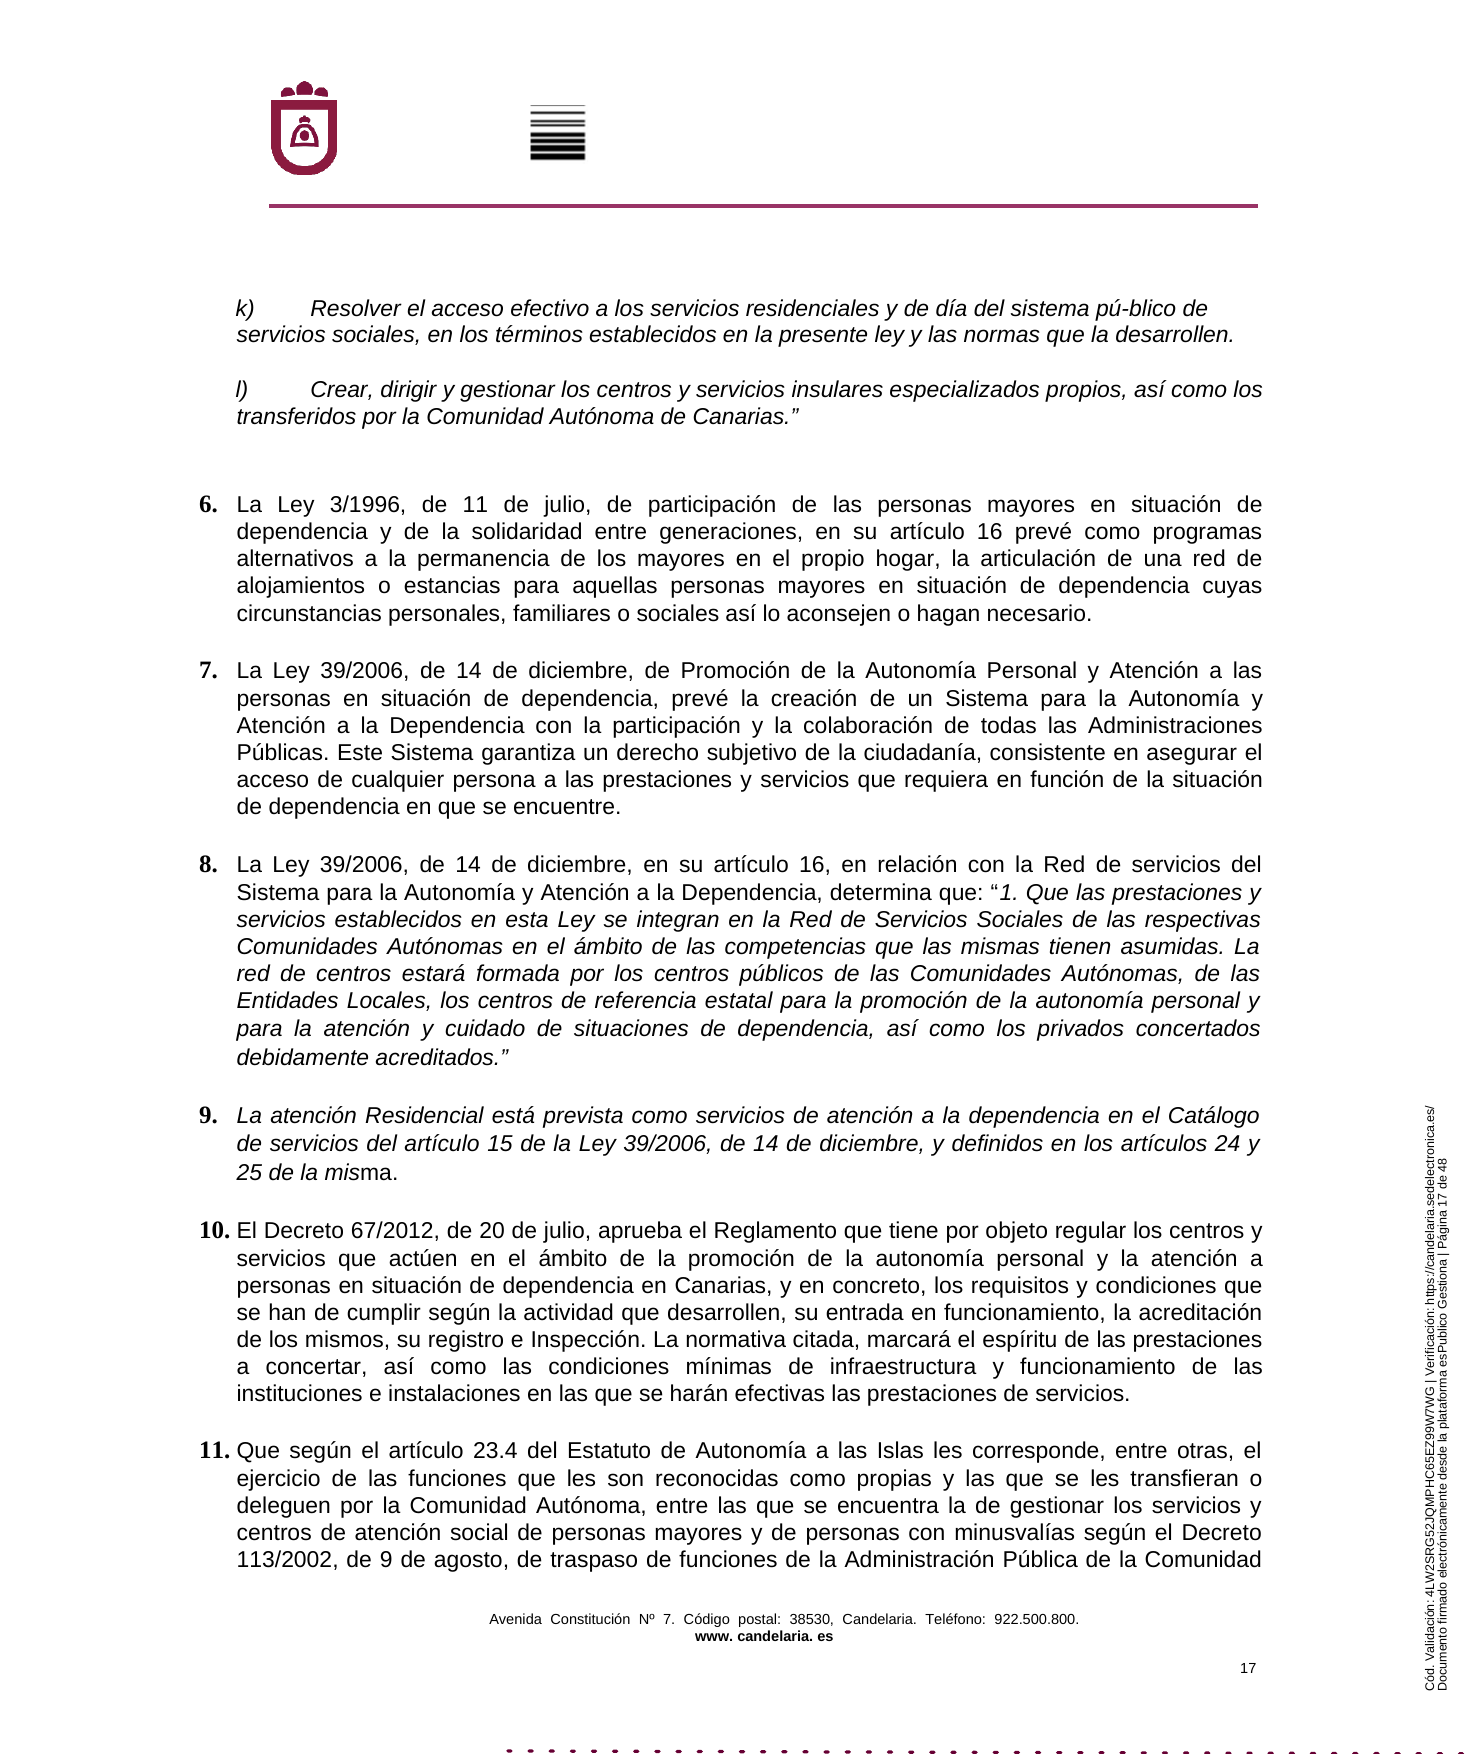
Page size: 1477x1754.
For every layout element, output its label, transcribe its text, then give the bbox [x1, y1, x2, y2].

list Crear, dirigir y gestionar los centros y servicios insulares especializados propios, así como los transferidos por la Comunidad Autónoma de Canarias.” [235, 376, 1266, 429]
list La Ley 39/2006, de 14 de diciembre, de Promoción de la Autonomía Personal y Atención a las personas en situación de dependencia, prevé la creación de un Sistema para la Autonomía y Atención a la Dependencia con la participación y la colaboración de todas las Administraciones Públicas. Este Sistema garantiza un derecho subjetivo de la ciudadanía, consistente en asegurar el acceso de cualquier persona a las prestaciones y servicios que requiera en función de la situación de dependencia en que se encuentre. [199, 655, 1263, 819]
list La Ley 39/2006, de 14 de diciembre, en su artículo 16, en relación con la Red de servicios del Sistema para la Autonomía y Atención a la Dependencia, determina que: “1. Que las prestaciones y servicios establecidos en esta Ley se integran en la Red de Servicios Sociales de las respectivas Comunidades Autónomas en el ámbito de las competencias que las mismas tienen asumidas. La red de centros estará formada por los centros públicos de las Comunidades Autónomas, de las Entidades Locales, los centros de referencia estatal para la promoción de la autonomía personal y para la atención y cuidado de situaciones de dependencia, así como los privados concertados debidamente acreditados.” [199, 849, 1263, 1070]
list El Decreto 67/2012, de 20 de julio, aprueba el Reglamento que tiene por objeto regular los centros y servicios que actúen en el ámbito de la promoción de la autonomía personal y la atención a personas en situación de dependencia en Canarias, y en concreto, los requisitos y condiciones que se han de cumplir según la actividad que desarrollen, su entrada en funcionamiento, la acreditación de los mismos, su registro e Inspección. La normativa citada, marcará el espíritu de las prestaciones a concertar, así como las condiciones mínimas de infraestructura y funcionamiento de las instituciones e instalaciones en las que se harán efectivas las prestaciones de servicios. [199, 1215, 1263, 1406]
list Resolver el acceso efectivo a los servicios residenciales y de día del sistema pú-blico de servicios sociales, en los términos establecidos en la presente ley y las normas que la desarrollen. [235, 295, 1266, 348]
list La Ley 3/1996, de 11 de julio, de participación de las personas mayores en situación de dependencia y de la solidaridad entre generaciones, en su artículo 16 prevé como programas alternativos a la permanencia de los mayores en el propio hogar, la articulación de una red de alojamientos o estancias para aquellas personas mayores en situación de dependencia cuyas circunstancias personales, familiares o sociales así lo aconsejen o hagan necesario. [199, 489, 1263, 626]
list La atención Residencial está prevista como servicios de atención a la dependencia en el Catálogo de servicios del artículo 15 de la Ley 39/2006, de 14 de diciembre, y definidos en los artículos 24 y 25 de la misma. [199, 1101, 1263, 1186]
list Que según el artículo 23.4 del Estatuto de Autonomía a las Islas les corresponde, entre otras, el ejercicio de las funciones que les son reconocidas como propias y las que se les transfieran o deleguen por la Comunidad Autónoma, entre las que se encuentra la de gestionar los servicios y centros de atención social de personas mayores y de personas con minusvalías según el Decreto 113/2002, de 9 de agosto, de traspaso de funciones de la Administración Pública de la Comunidad [199, 1435, 1263, 1572]
